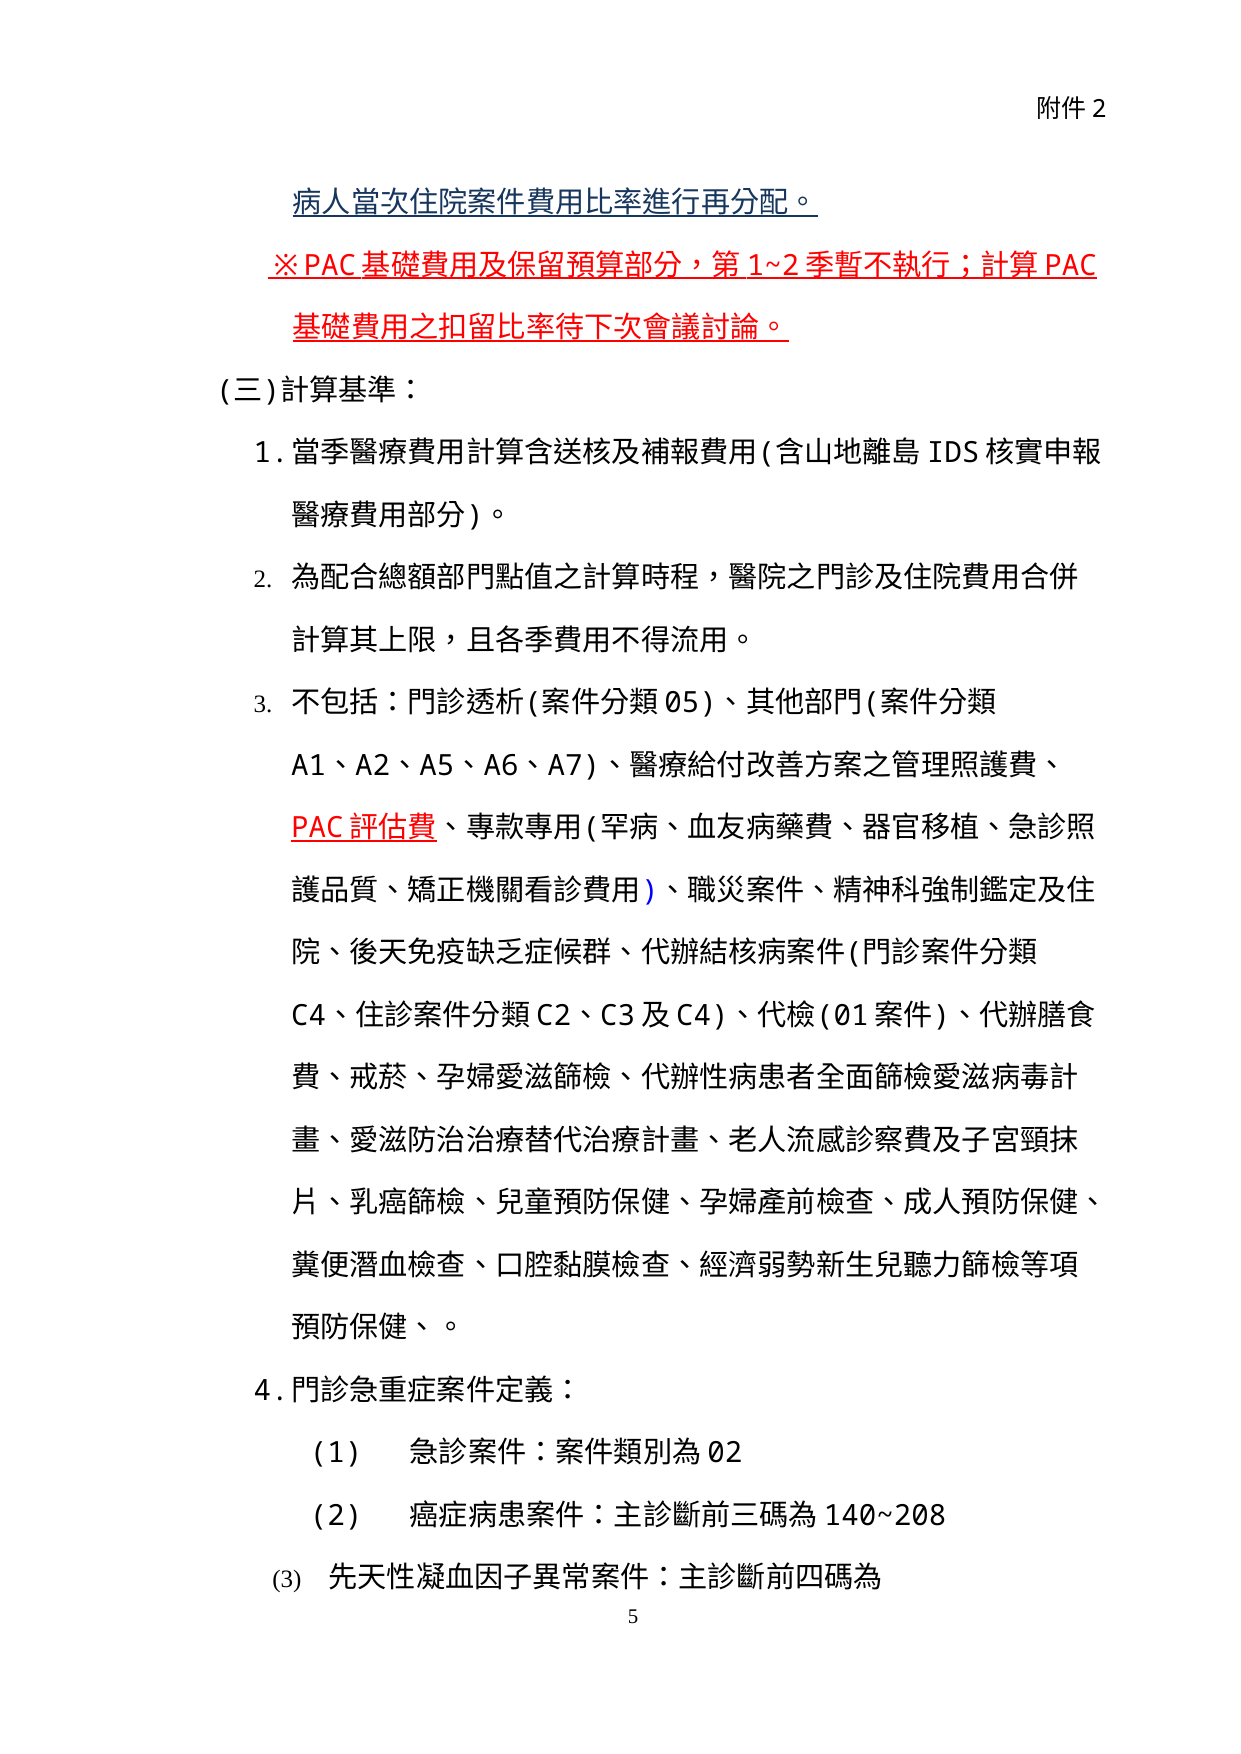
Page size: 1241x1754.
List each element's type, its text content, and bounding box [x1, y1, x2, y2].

text ※PAC基礎費用及保留預算部分，第1~2季暫不執行；計算PAC基礎費用之扣留比率待下次會議討論。 [268, 221, 1106, 346]
list 當季醫療費用計算含送核及補報費用(含山地離島IDS核實申報醫療費用部分)。 [253, 408, 1106, 533]
list 不包括：門診透析(案件分類05)、其他部門(案件分類A1、A2、A5、A6、A7)、醫療給付改善方案之管理照護費、PAC評估費、專款專用(罕病、血友病藥費、器官移植、急診照護品質、矯正機關看診費用)、職災案件、精神科強制鑑定及住院、後天免疫缺乏症候群、代辦結核病案件(門診案件分類C4、住診案件分類C2、C3及C4)、代檢(01案件)、代辦膳食費、戒菸、孕婦愛滋篩檢、代辦性病患者全面篩檢愛滋病毒計畫、愛滋防治治療替代治療計畫、老人流感診察費及子宮頸抹片、乳癌篩檢、兒童預防保健、孕婦產前檢查、成人預防保健、糞便潛血檢查、口腔黏膜檢查、經濟弱勢新生兒聽力篩檢等項預防保健、。 [253, 658, 1106, 1346]
list 門診急重症案件定義： [253, 1346, 1106, 1408]
list 為配合總額部門點值之計算時程，醫院之門診及住院費用合併計算其上限，且各季費用不得流用。 [253, 533, 1106, 658]
text (三)計算基準： [216, 346, 1106, 408]
list 病人當次住院案件費用比率進行再分配。 [253, 158, 1106, 221]
list 急診案件：案件類別為02 [309, 1408, 1106, 1471]
list 先天性凝血因子異常案件：主診斷前四碼為 [272, 1533, 1106, 1596]
list 癌症病患案件：主診斷前三碼為140~208 [309, 1471, 1106, 1533]
